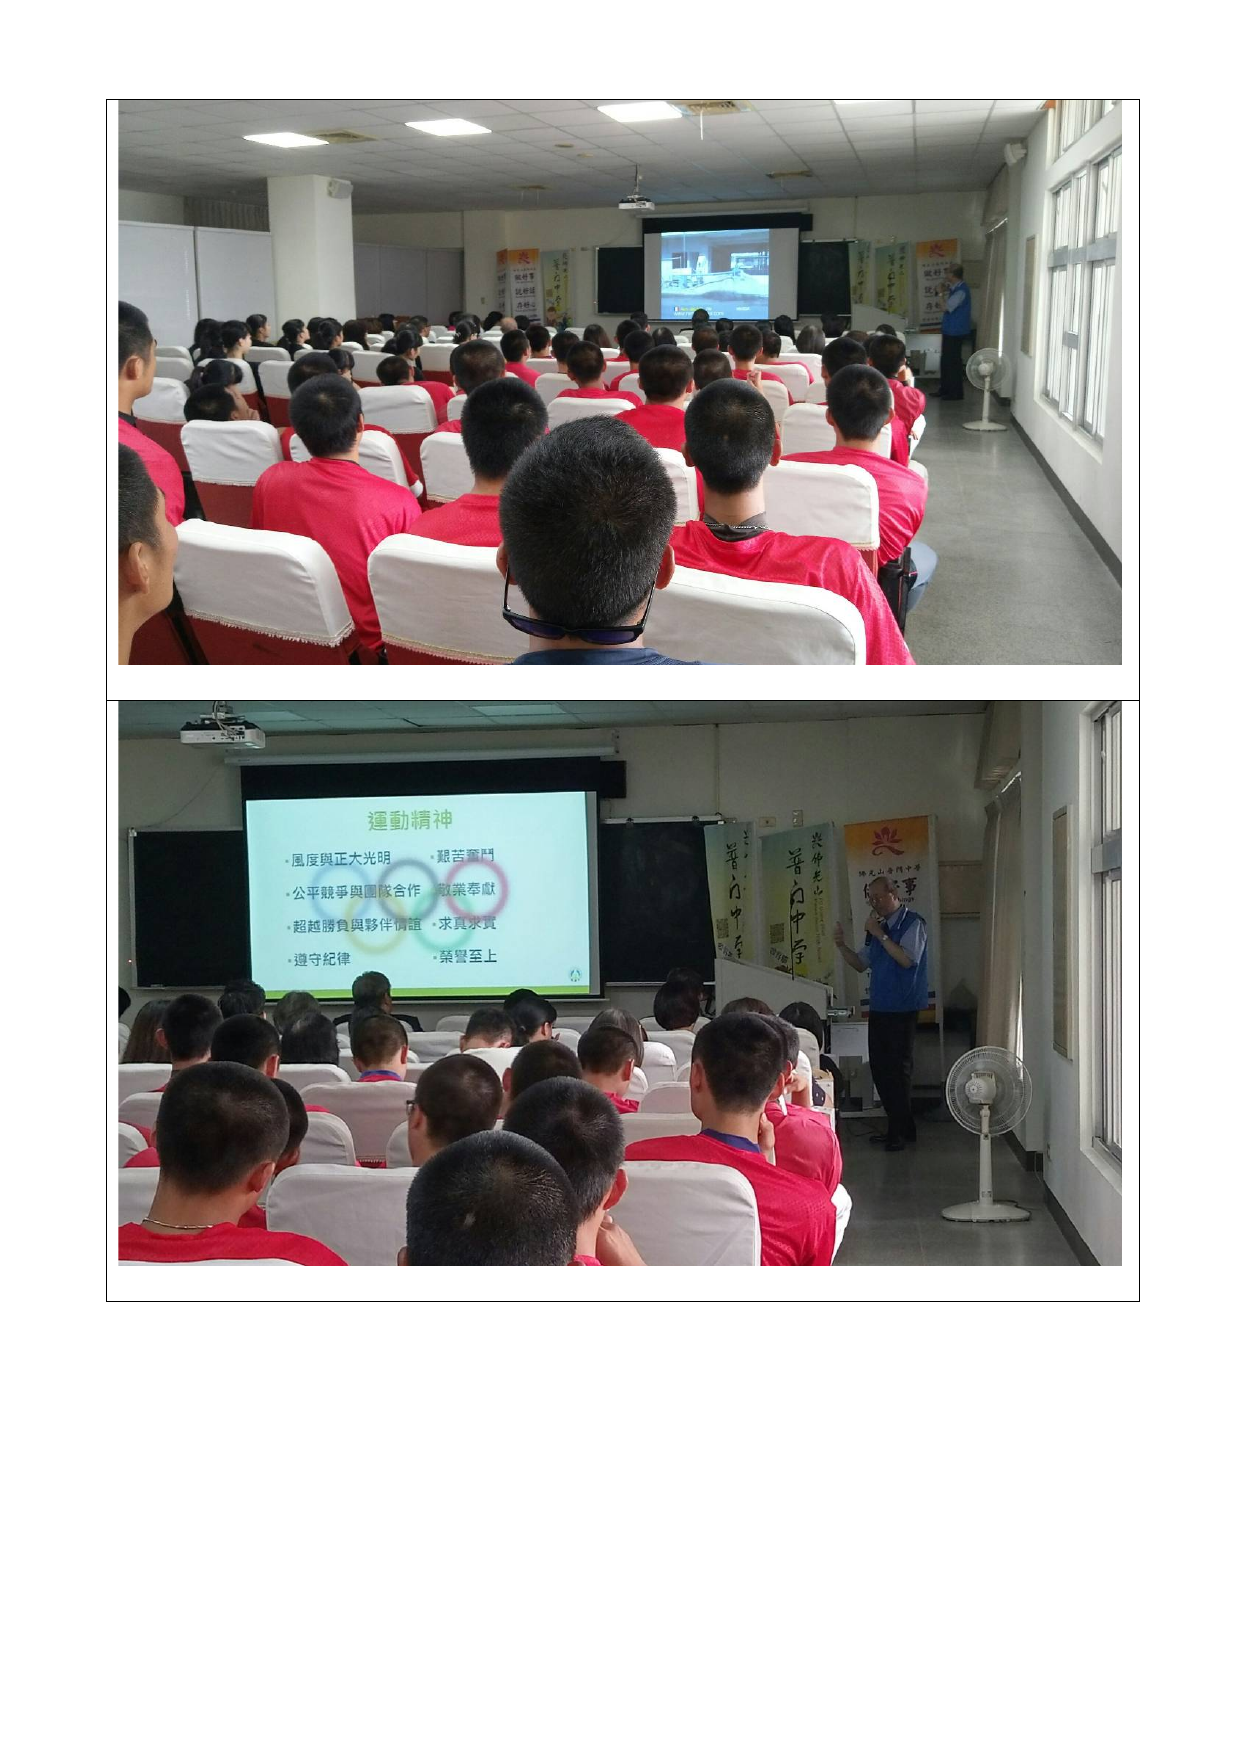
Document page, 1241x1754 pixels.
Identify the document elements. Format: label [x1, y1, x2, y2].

table_cell [107, 701, 1139, 1301]
table_cell [107, 100, 1139, 700]
picture [118, 701, 1122, 1266]
picture [118, 100, 1122, 665]
